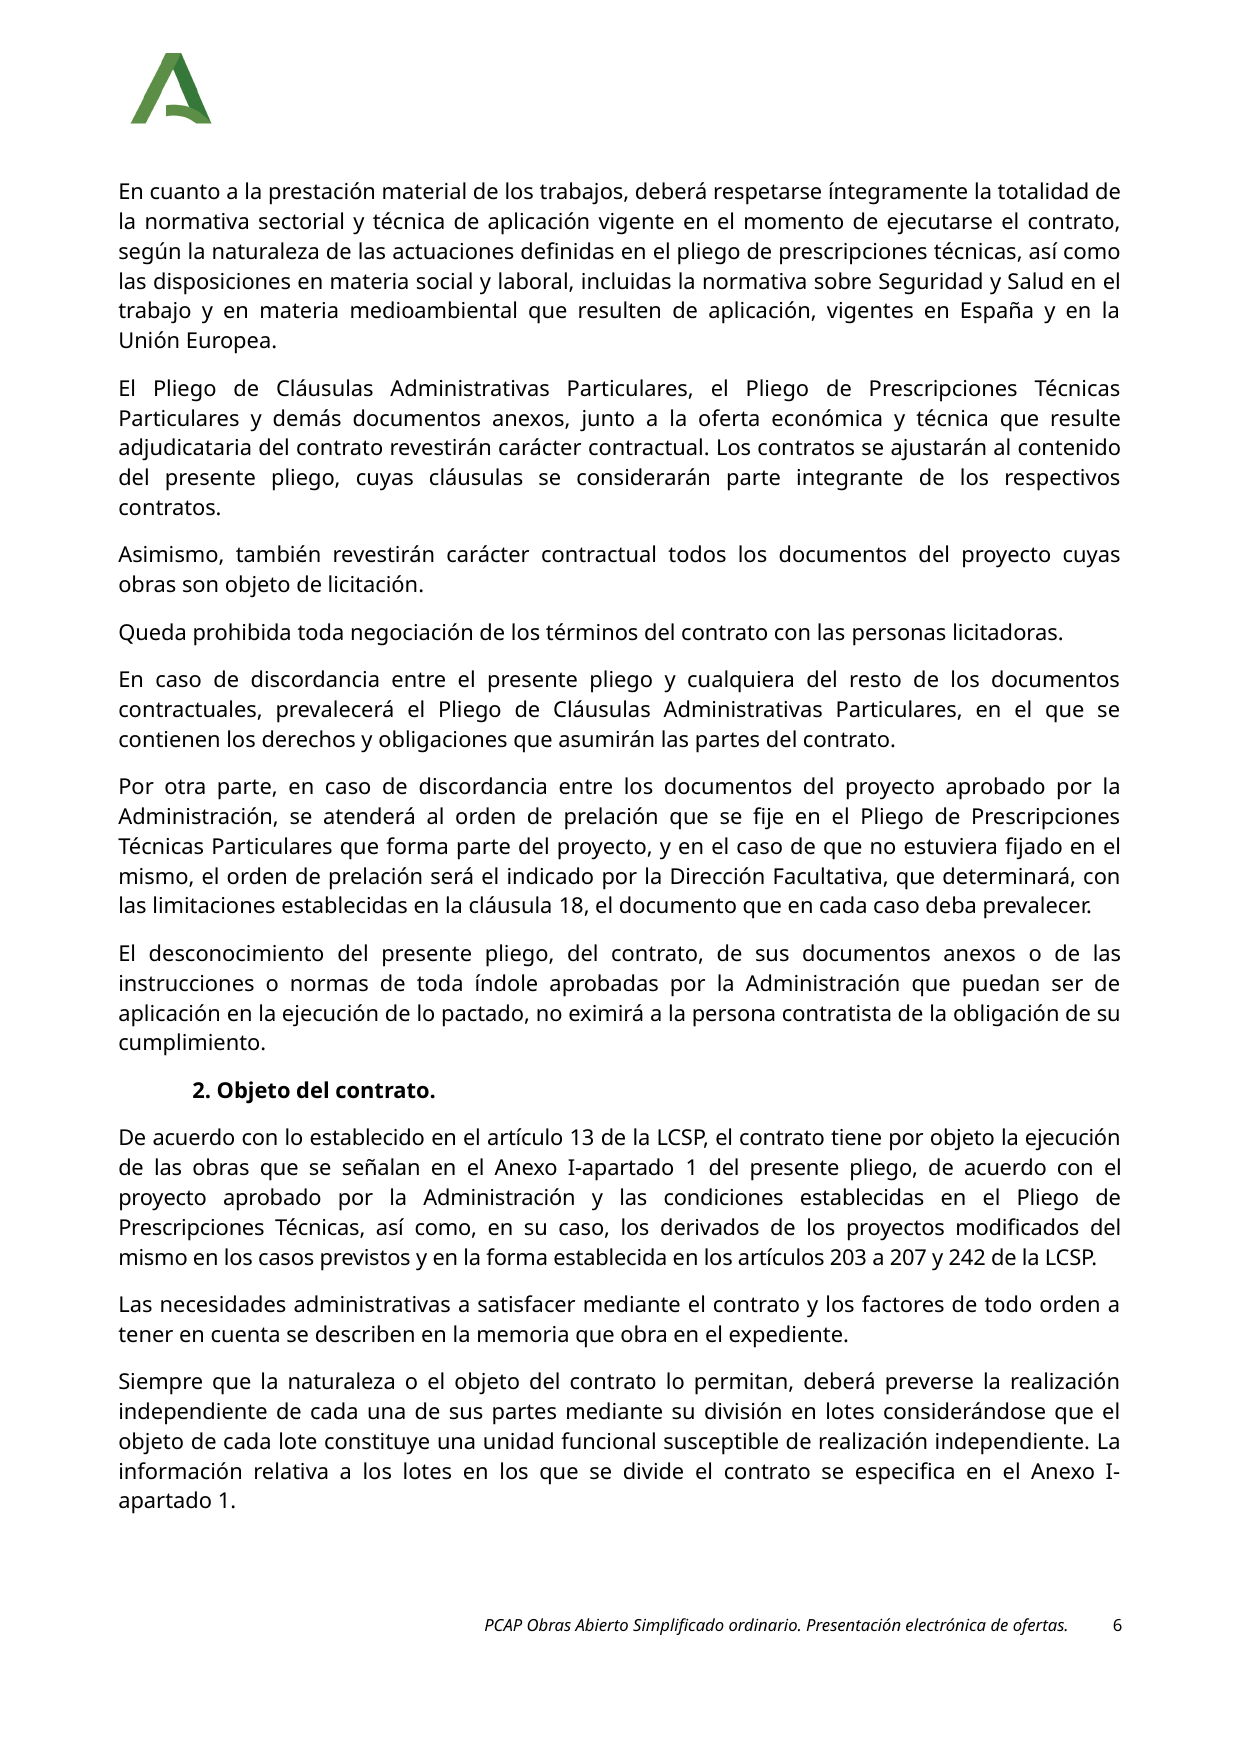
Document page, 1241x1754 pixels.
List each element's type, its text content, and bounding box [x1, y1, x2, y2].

text Las necesidades administrativas a satisfacer mediante el contrato y los factores de todo orden a tener en cuenta se describen en la memoria que obra en el expediente. [118, 1289, 1122, 1349]
text Queda prohibida toda negociación de los términos del contrato con las personas licitadoras. [118, 617, 1122, 647]
picture [127, 48, 216, 128]
text El desconocimiento del presente pliego, del contrato, de sus documentos anexos o de las instrucciones o normas de toda índole aprobadas por la Administración que puedan ser de aplicación en la ejecución de lo pactado, no eximirá a la persona contratista de la obligación de su cumplimiento. [118, 938, 1122, 1057]
text En caso de discordancia entre el presente pliego y cualquiera del resto de los documentos contractuales, prevalecerá el Pliego de Cláusulas Administrativas Particulares, en el que se contienen los derechos y obligaciones que asumirán las partes del contrato. [118, 664, 1122, 754]
text El Pliego de Cláusulas Administrativas Particulares, el Pliego de Prescripciones Técnicas Particulares y demás documentos anexos, junto a la oferta económica y técnica que resulte adjudicataria del contrato revestirán carácter contractual. Los contratos se ajustarán al contenido del presente pliego, cuyas cláusulas se considerarán parte integrante de los respectivos contratos. [118, 373, 1122, 522]
text Siempre que la naturaleza o el objeto del contrato lo permitan, deberá preverse la realización independiente de cada una de sus partes mediante su división en lotes considerándose que el objeto de cada lote constituye una unidad funcional susceptible de realización independiente. La información relativa a los lotes en los que se divide el contrato se especifica en el Anexo I-apartado 1. [118, 1366, 1122, 1515]
subtitle 2. Objeto del contrato. [118, 1075, 1122, 1105]
text Por otra parte, en caso de discordancia entre los documentos del proyecto aprobado por la Administración, se atenderá al orden de prelación que se fije en el Pliego de Prescripciones Técnicas Particulares que forma parte del proyecto, y en el caso de que no estuviera fijado en el mismo, el orden de prelación será el indicado por la Dirección Facultativa, que determinará, con las limitaciones establecidas en la cláusula 18, el documento que en cada caso deba prevalecer. [118, 771, 1122, 920]
text Asimismo, también revestirán carácter contractual todos los documentos del proyecto cuyas obras son objeto de licitación. [118, 539, 1122, 599]
text En cuanto a la prestación material de los trabajos, deberá respetarse íntegramente la totalidad de la normativa sectorial y técnica de aplicación vigente en el momento de ejecutarse el contrato, según la naturaleza de las actuaciones definidas en el pliego de prescripciones técnicas, así como las disposiciones en materia social y laboral, incluidas la normativa sobre Seguridad y Salud en el trabajo y en materia medioambiental que resulten de aplicación, vigentes en España y en la Unión Europea. [118, 176, 1122, 355]
text De acuerdo con lo establecido en el artículo 13 de la LCSP, el contrato tiene por objeto la ejecución de las obras que se señalan en el Anexo I-apartado 1 del presente pliego, de acuerdo con el proyecto aprobado por la Administración y las condiciones establecidas en el Pliego de Prescripciones Técnicas, así como, en su caso, los derivados de los proyectos modificados del mismo en los casos previstos y en la forma establecida en los artículos 203 a 207 y 242 de la LCSP. [118, 1122, 1122, 1271]
